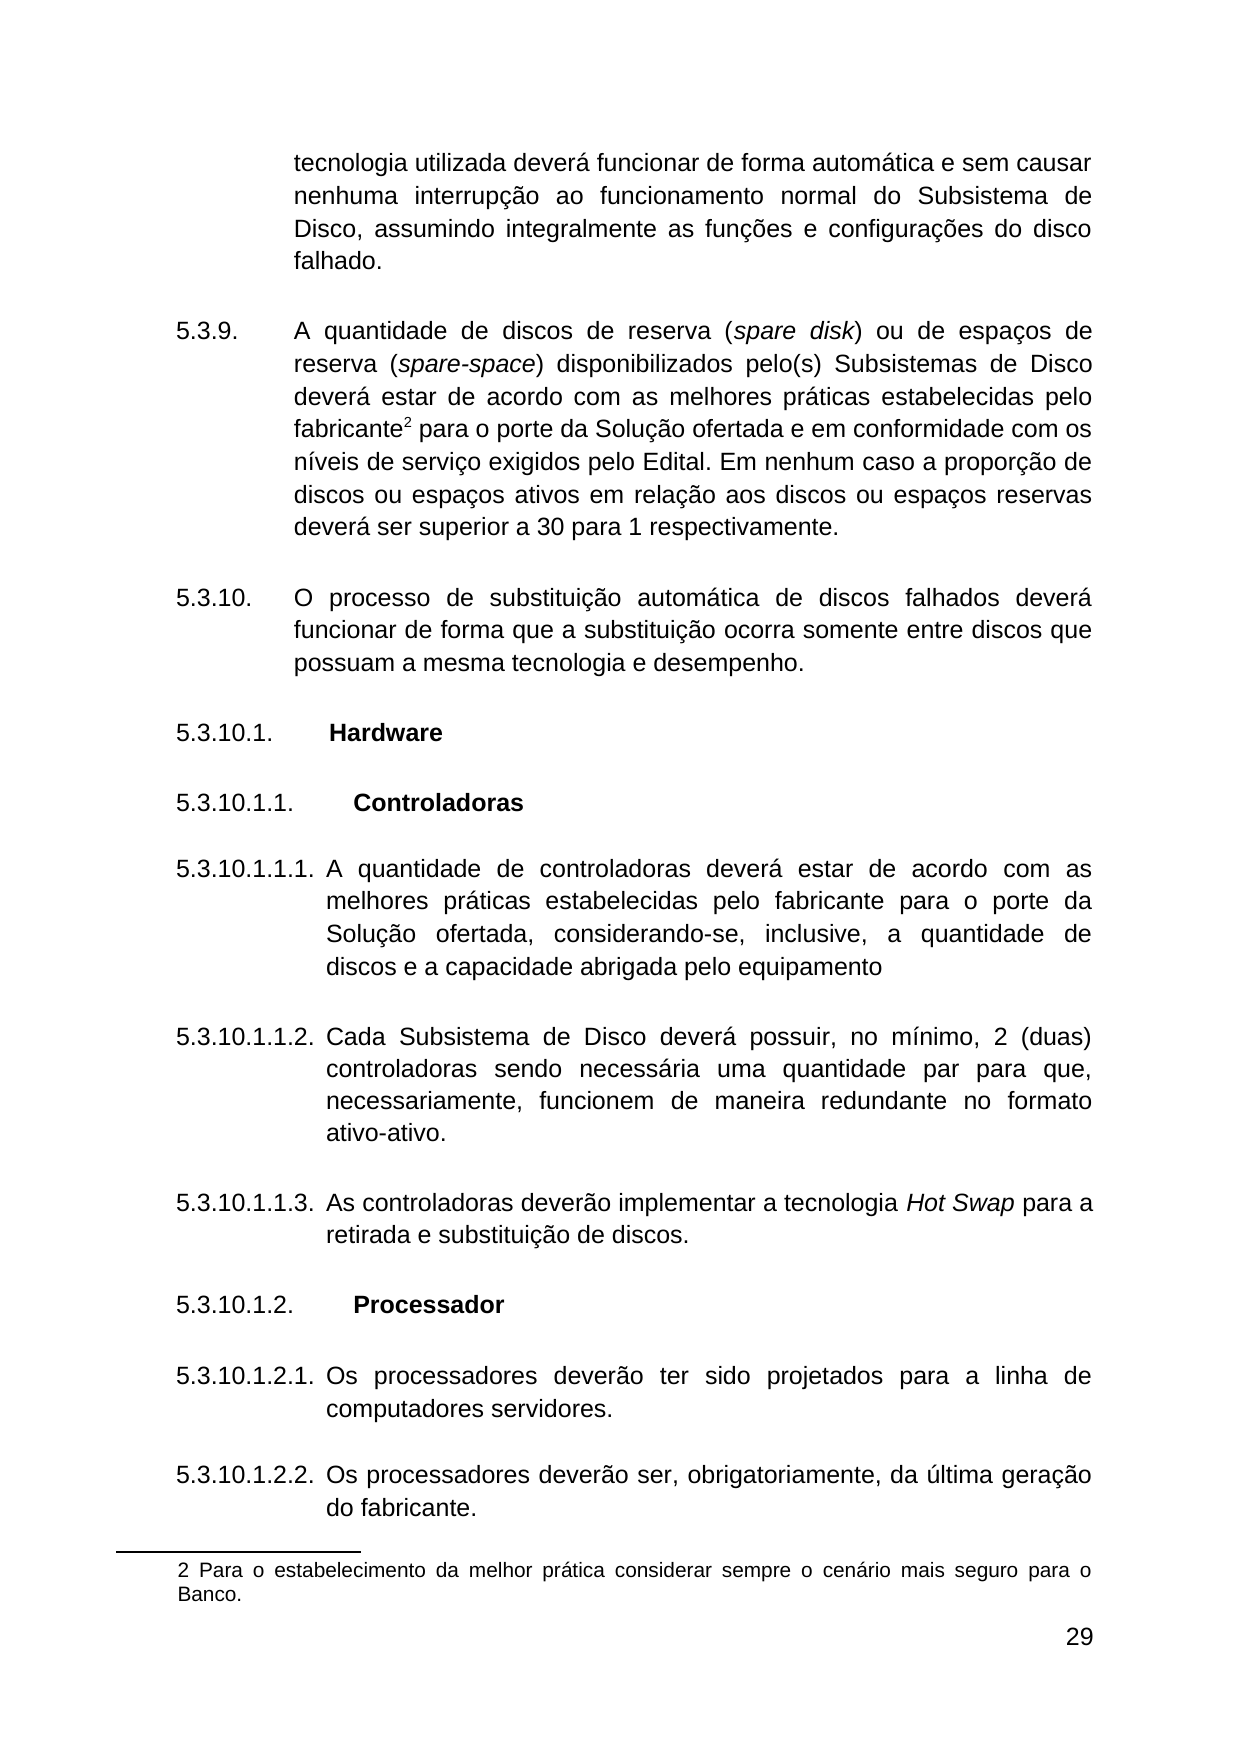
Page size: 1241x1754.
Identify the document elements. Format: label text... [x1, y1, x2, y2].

list Hardware [176, 718, 1093, 747]
list A quantidade de controladoras deverá estar de acordo com as melhores práticas estabelecidas pelo fabricante para o porte da Solução ofertada, considerando-se, inclusive, a quantidade de discos e a capacidade abrigada pelo equipamento [176, 854, 1093, 981]
list Controladoras [176, 788, 1093, 817]
list O processo de substituição automática de discos falhados deverá funcionar de forma que a substituição ocorra somente entre discos que possuam a mesma tecnologia e desempenho. [176, 582, 1093, 677]
list Cada Subsistema de Disco deverá possuir, no mínimo, 2 (duas) controladoras sendo necessária uma quantidade par para que, necessariamente, funcionem de maneira redundante no formato ativo-ativo. [176, 1022, 1093, 1147]
list Para o estabelecimento da melhor prática considerar sempre o cenário mais seguro para o Banco. [177, 1558, 1093, 1606]
list A quantidade de discos de reserva (spare disk) ou de espaços de reserva (spare-space) disponibilizados pelo(s) Subsistemas de Disco deverá estar de acordo com as melhores práticas estabelecidas pelo fabricante para o porte da Solução ofertada e em conformidade com os níveis de serviço exigidos pelo Edital. Em nenhum caso a proporção de discos ou espaços ativos em relação aos discos ou espaços reservas deverá ser superior a 30 para 1 respectivamente. [176, 316, 1093, 541]
list Os processadores deverão ter sido projetados para a linha de computadores servidores. [176, 1361, 1093, 1422]
list As controladoras deverão implementar a tecnologia Hot Swap para a retirada e substituição de discos. [176, 1188, 1093, 1249]
list Processador [176, 1290, 1093, 1319]
list tecnologia utilizada deverá funcionar de forma automática e sem causar nenhuma interrupção ao funcionamento normal do Subsistema de Disco, assumindo integralmente as funções e configurações do disco falhado. [176, 148, 1093, 275]
list Os processadores deverão ser, obrigatoriamente, da última geração do fabricante. [176, 1460, 1093, 1521]
